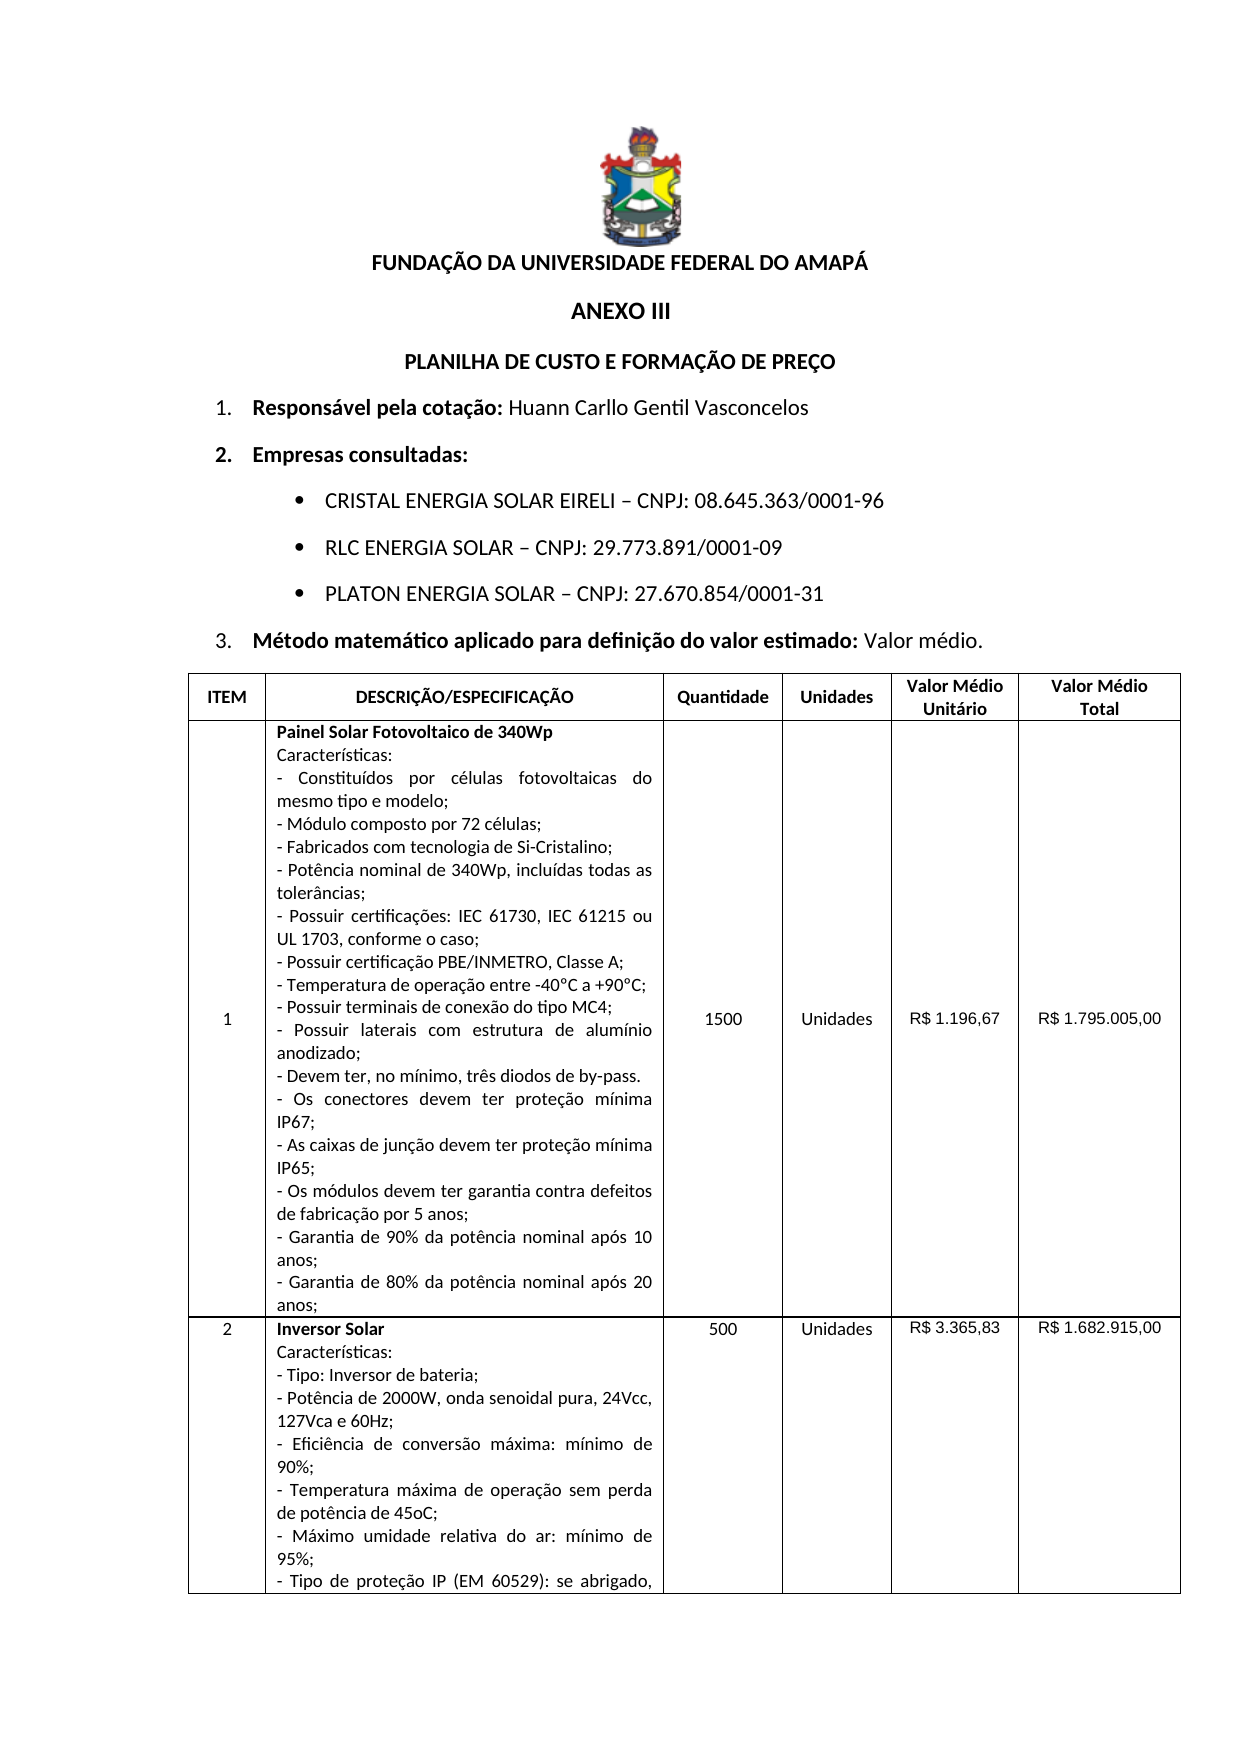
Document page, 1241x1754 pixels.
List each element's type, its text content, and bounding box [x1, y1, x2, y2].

list Método matemático aplicado para definição do valor estimado: Valor médio. [215, 626, 1063, 654]
table_cell Inversor Solar Características: - Tipo: Inversor de bateria; - Potência de 2000W, onda senoidal pura, 24Vcc, 127Vca e 60Hz; - Eficiência de conversão máxima: mínimo de 90%; - Temperatura máxima de operação sem perda de potência de 45oC; - Máximo umidade relativa do ar: mínimo de 95%; - Tipo de proteção IP (EM 60529): se abrigado, [266, 1318, 663, 1592]
list RLC ENERGIA SOLAR – CNPJ: 29.773.891/0001-09 [295, 533, 1063, 561]
table_cell Unidades [783, 721, 891, 1316]
table_cell R$ 3.365,83 [892, 1318, 1018, 1592]
table_cell 1500 [664, 721, 782, 1316]
text FUNDAÇÃO DA UNIVERSIDADE FEDERAL DO AMAPÁ [177, 148, 1063, 277]
table_header Quantidade [664, 674, 782, 719]
table_cell R$ 1.795.005,00 [1019, 721, 1180, 1316]
table_header Unidades [783, 674, 891, 719]
table_cell R$ 1.196,67 [892, 721, 1018, 1316]
list CRISTAL ENERGIA SOLAR EIRELI – CNPJ: 08.645.363/0001-96 [295, 486, 1063, 514]
table_cell Painel Solar Fotovoltaico de 340Wp Características: - Constituídos por células fotovoltaicas do mesmo tipo e modelo; - Módulo composto por 72 células; - Fabricados com tecnologia de Si-Cristalino; - Potência nominal de 340Wp, incluídas todas as tolerâncias; - Possuir certificações: IEC 61730, IEC 61215 ou UL 1703, conforme o caso; - Possuir certificação PBE/INMETRO, Classe A; - Temperatura de operação entre -40ºC a +90ºC; - Possuir terminais de conexão do tipo MC4; - Possuir laterais com estrutura de alumínio anodizado; - Devem ter, no mínimo, três diodos de by-pass. - Os conectores devem ter proteção mínima IP67; - As caixas de junção devem ter proteção mínima IP65; - Os módulos devem ter garantia contra defeitos de fabricação por 5 anos; - Garantia de 90% da potência nominal após 10 anos; - Garantia de 80% da potência nominal após 20 anos; [266, 721, 663, 1316]
list PLATON ENERGIA SOLAR – CNPJ: 27.670.854/0001-31 [295, 579, 1063, 608]
table_cell 500 [664, 1318, 782, 1592]
text ANEXO III [177, 295, 1064, 326]
table_cell 1 [189, 721, 265, 1316]
text PLANILHA DE CUSTO E FORMAÇÃO DE PREÇO [177, 347, 1063, 375]
table_header Valor Médio Unitário [892, 674, 1018, 719]
table_cell 2 [189, 1318, 265, 1592]
list Empresas consultadas: [215, 440, 1063, 468]
table_header ITEM [189, 674, 265, 719]
table_header Valor Médio Total [1019, 674, 1180, 719]
table_cell Unidades [783, 1318, 891, 1592]
table_header DESCRIÇÃO/ESPECIFICAÇÃO [266, 674, 663, 719]
list Responsável pela cotação: Huann Carllo Gentil Vasconcelos [215, 393, 1063, 421]
table_cell R$ 1.682.915,00 [1019, 1318, 1180, 1592]
